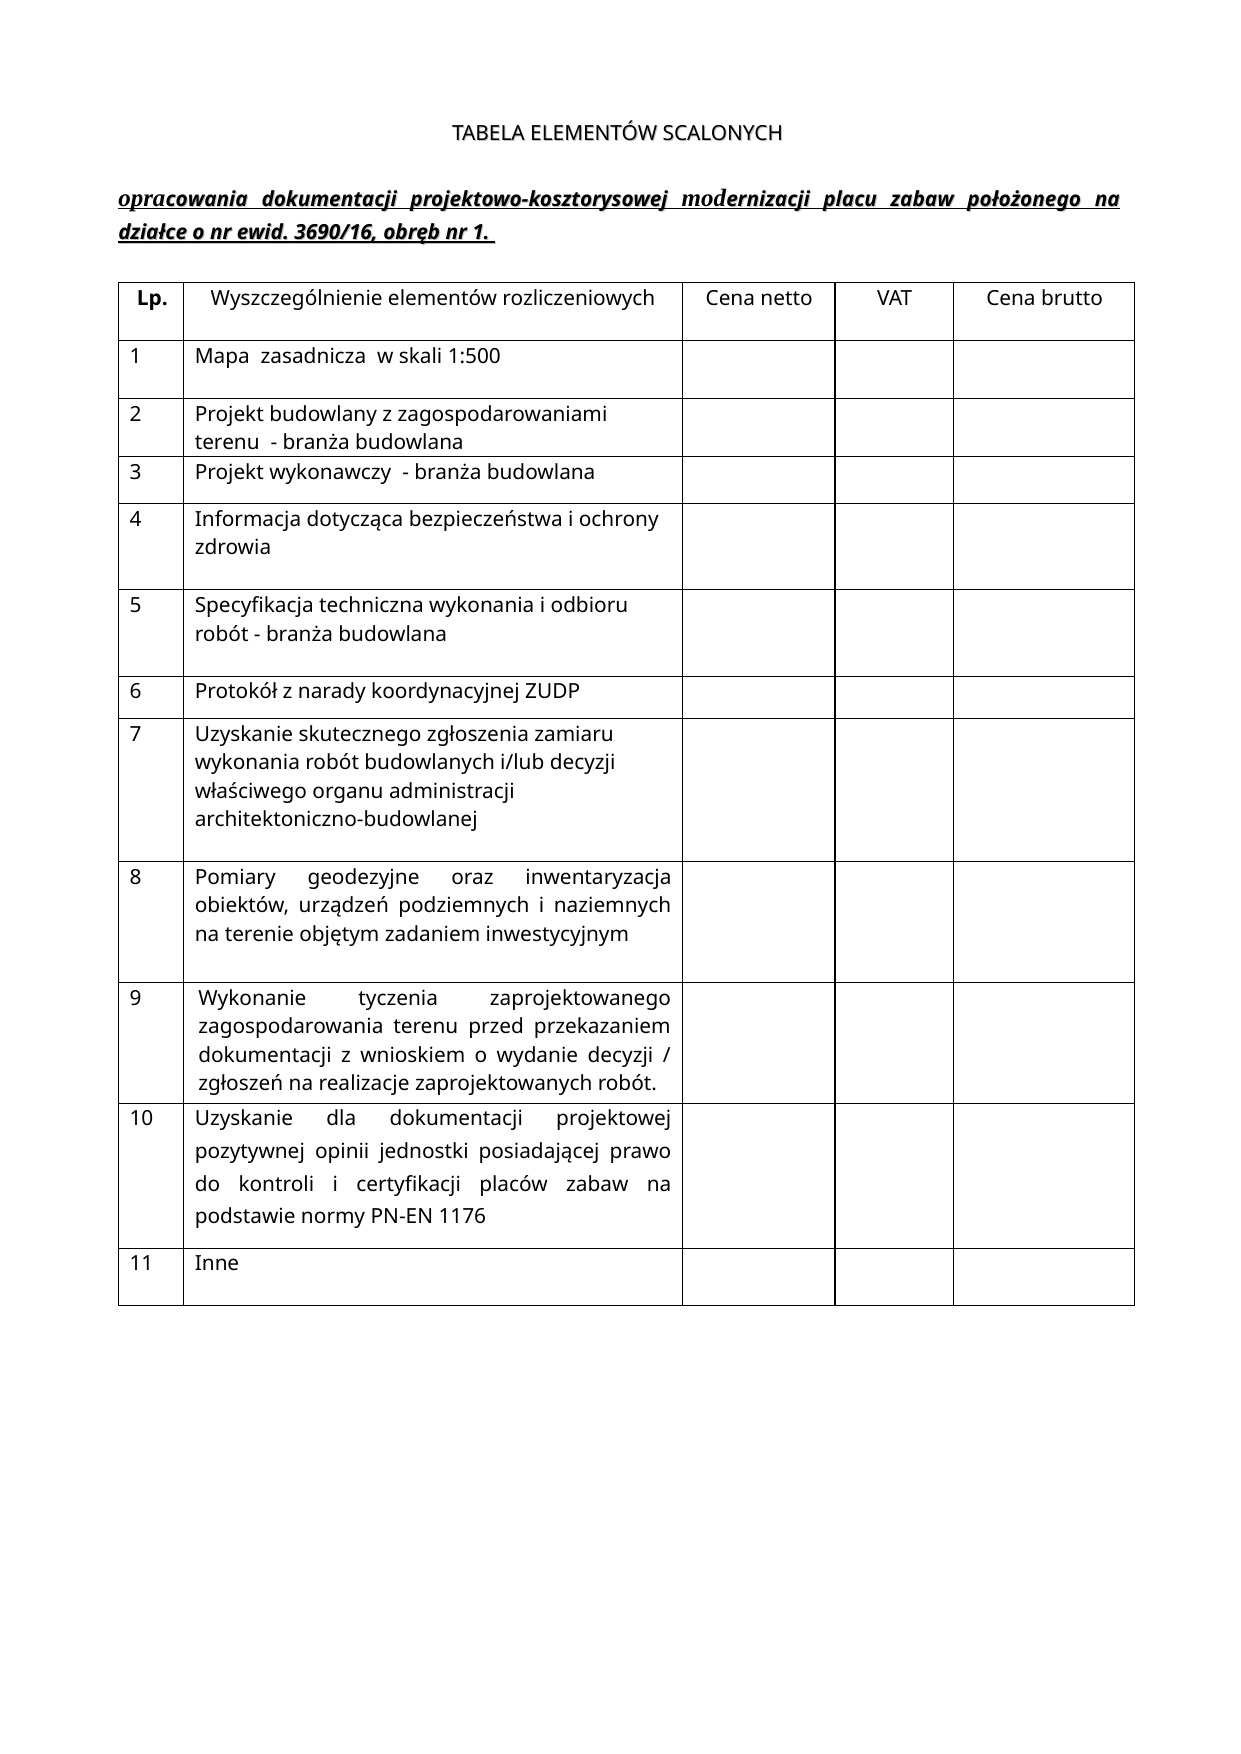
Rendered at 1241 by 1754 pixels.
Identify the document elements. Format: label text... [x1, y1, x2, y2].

table_cell [836, 677, 953, 718]
table_cell [836, 862, 953, 982]
table_cell [683, 341, 834, 398]
table_cell Projekt wykonawczy - branża budowlana [184, 457, 682, 503]
table_header Wyszczególnienie elementów rozliczeniowych [184, 283, 682, 340]
table_cell [954, 1249, 1134, 1305]
text TABELA ELEMENTÓW SCALONYCH [118, 118, 1122, 147]
table_header Lp. [119, 283, 183, 340]
table_cell 4 [119, 504, 183, 589]
table_cell 3 [119, 457, 183, 503]
table_cell 10 [119, 1104, 183, 1247]
table_cell [683, 719, 834, 861]
table_cell [954, 590, 1134, 676]
table_cell [954, 341, 1134, 398]
table_cell [683, 862, 834, 982]
table_cell [954, 862, 1134, 982]
table_cell [954, 719, 1134, 861]
table_cell Uzyskanie skutecznego zgłoszenia zamiaru wykonania robót budowlanych i/lub decyzji właściwego organu administracji architektoniczno-budowlanej [184, 719, 682, 861]
table_cell Projekt budowlany z zagospodarowaniami terenu - branża budowlana [184, 399, 682, 456]
table_cell [954, 677, 1134, 718]
table_cell 5 [119, 590, 183, 676]
table_cell Inne [184, 1249, 682, 1305]
table_cell [836, 457, 953, 503]
table_cell [683, 677, 834, 718]
table_cell [954, 983, 1134, 1102]
text opracowania dokumentacji projektowo-kosztorysowej modernizacji placu zabaw położonego na działce o nr ewid. 3690/16, obręb nr 1. [118, 183, 1122, 245]
table_cell [836, 719, 953, 861]
table_cell Uzyskanie dla dokumentacji projektowej pozytywnej opinii jednostki posiadającej prawo do kontroli i certyfikacji placów zabaw na podstawie normy PN-EN 1176 [184, 1104, 682, 1247]
table_cell Protokół z narady koordynacyjnej ZUDP [184, 677, 682, 718]
table_cell 11 [119, 1249, 183, 1305]
table_cell [836, 1104, 953, 1247]
table_cell [954, 1104, 1134, 1247]
table_header VAT [836, 283, 953, 340]
table_cell [683, 590, 834, 676]
table_cell [836, 399, 953, 456]
table_cell [683, 504, 834, 589]
table_cell [836, 1249, 953, 1305]
table_cell Specyfikacja techniczna wykonania i odbioru robót - branża budowlana [184, 590, 682, 676]
table_cell [683, 1249, 834, 1305]
table_cell [683, 1104, 834, 1247]
table_cell 7 [119, 719, 183, 861]
table_cell [836, 504, 953, 589]
table_cell [954, 457, 1134, 503]
table_cell Pomiary geodezyjne oraz inwentaryzacja obiektów, urządzeń podziemnych i naziemnych na terenie objętym zadaniem inwestycyjnym [184, 862, 682, 982]
table_cell [836, 983, 953, 1102]
table_cell [683, 457, 834, 503]
table_cell [683, 399, 834, 456]
table_cell Wykonanie tyczenia zaprojektowanego zagospodarowania terenu przed przekazaniem dokumentacji z wnioskiem o wydanie decyzji / zgłoszeń na realizacje zaprojektowanych robót. [184, 983, 682, 1102]
table_header Cena netto [683, 283, 834, 340]
table_cell [954, 399, 1134, 456]
table_cell 8 [119, 862, 183, 982]
table_cell [836, 341, 953, 398]
table_cell [836, 590, 953, 676]
table_cell 6 [119, 677, 183, 718]
table_cell Mapa zasadnicza w skali 1:500 [184, 341, 682, 398]
table_cell Informacja dotycząca bezpieczeństwa i ochrony zdrowia [184, 504, 682, 589]
table_cell 1 [119, 341, 183, 398]
table_cell 2 [119, 399, 183, 456]
table_cell [683, 983, 834, 1102]
table_cell [954, 504, 1134, 589]
table_cell 9 [119, 983, 183, 1102]
table_header Cena brutto [954, 283, 1134, 340]
